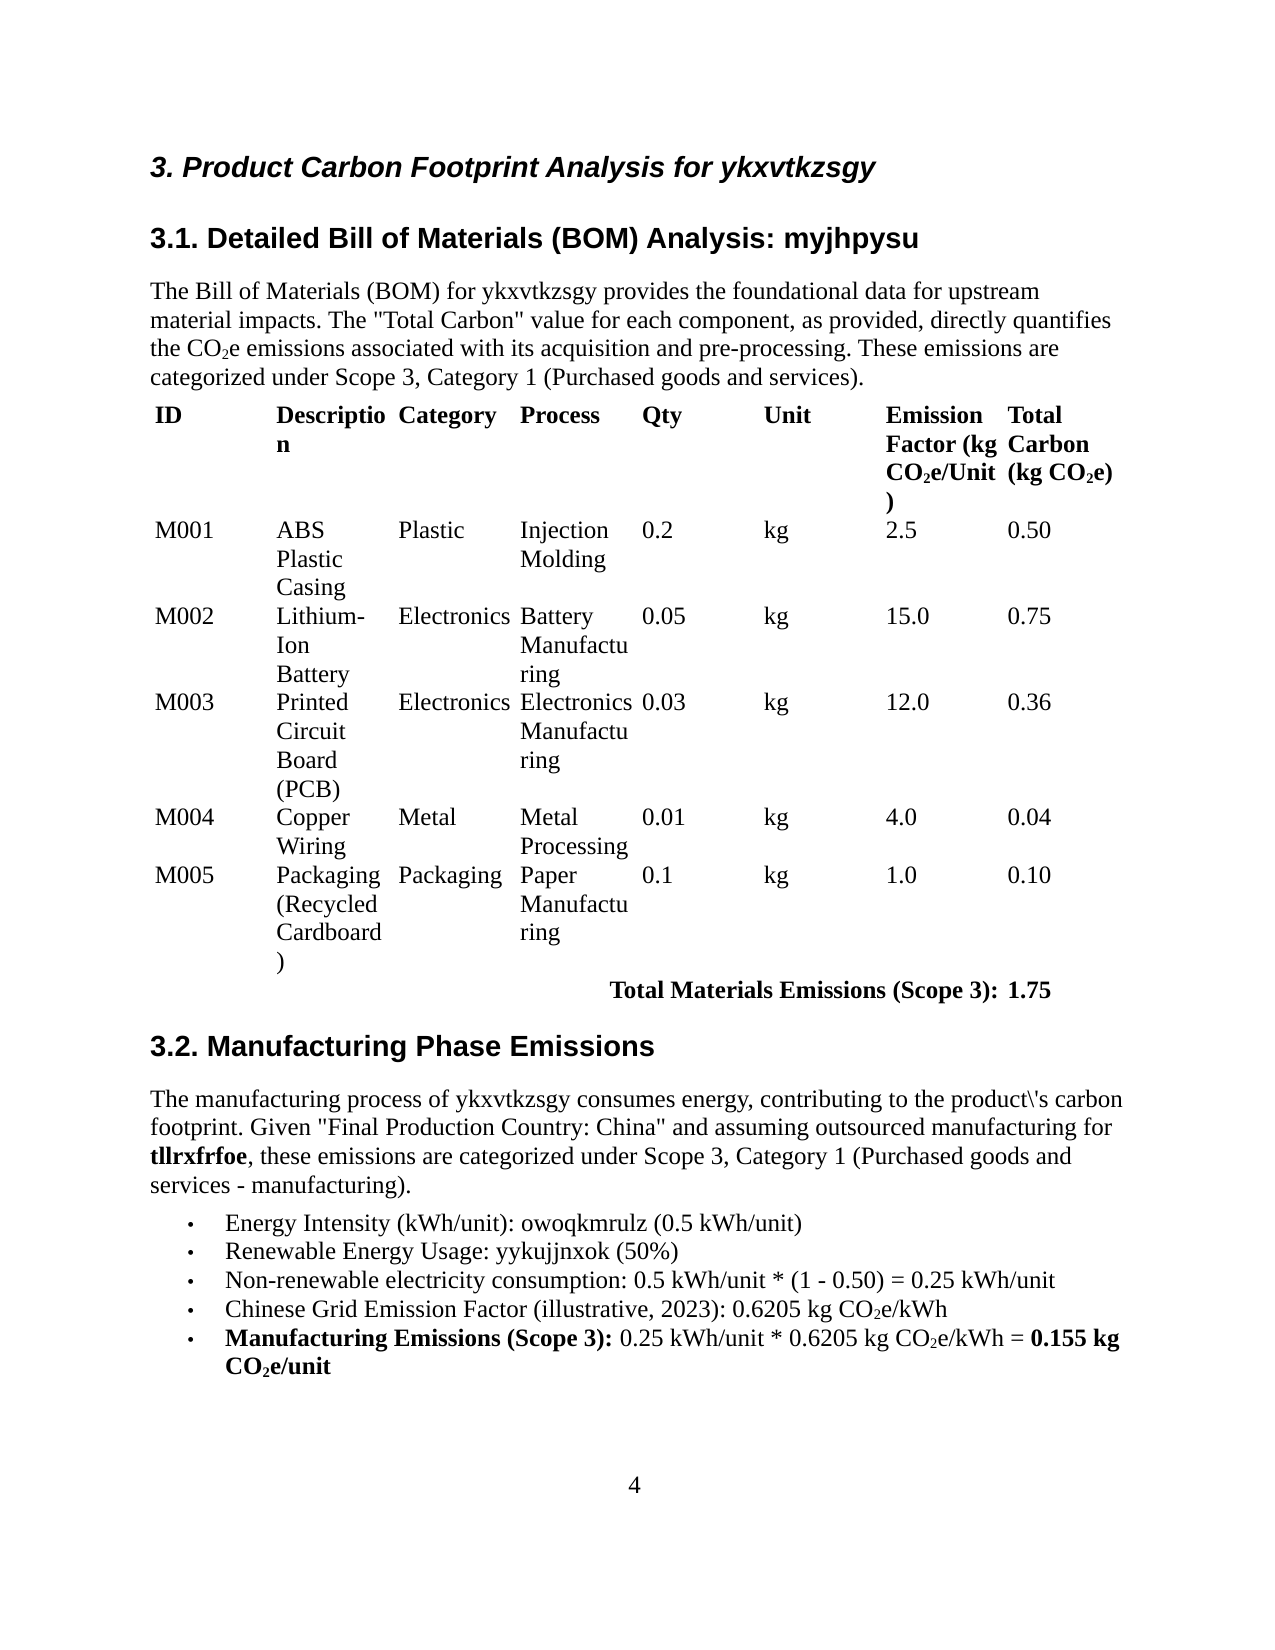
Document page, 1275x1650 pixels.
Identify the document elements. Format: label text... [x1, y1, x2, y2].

subtitle 3.1. Detailed Bill of Materials (BOM) Analysis: myjhpysu [150, 221, 1125, 254]
table_cell 12.0 [881, 688, 1003, 802]
table_cell M001 [150, 515, 272, 601]
text The Bill of Materials (BOM) for ykxvtkzsgy provides the foundational data for upstream material impacts. The "Total Carbon" value for each component, as provided, directly quantifies the CO2e emissions associated with its acquisition and pre-processing. These emissions are categorized under Scope 3, Category 1 (Purchased goods and services). [150, 276, 1125, 391]
table_cell 15.0 [881, 601, 1003, 687]
table_cell Electronics [394, 688, 516, 802]
table_cell Injection Molding [516, 515, 637, 601]
table_cell 0.05 [638, 601, 759, 687]
table_cell kg [759, 601, 881, 687]
table_cell 0.10 [1003, 860, 1125, 975]
table_cell Packaging (Recycled Cardboard) [272, 860, 394, 975]
table_cell 0.03 [638, 688, 759, 802]
table_header Category [394, 400, 516, 515]
table_cell Lithium-Ion Battery [272, 601, 394, 687]
table_cell Electronics Manufacturing [516, 688, 637, 802]
table_cell 0.1 [638, 860, 759, 975]
table_cell Packaging [394, 860, 516, 975]
table_cell 1.75 [1003, 975, 1125, 1004]
table_cell Plastic [394, 515, 516, 601]
table_cell M004 [150, 803, 272, 860]
list Non-renewable electricity consumption: 0.5 kWh/unit * (1 - 0.50) = 0.25 kWh/unit [187, 1265, 1125, 1294]
table_header ID [150, 400, 272, 515]
table_cell ABS Plastic Casing [272, 515, 394, 601]
table_cell Metal [394, 803, 516, 860]
table_header Process [516, 400, 637, 515]
table_cell Total Materials Emissions (Scope 3): [150, 975, 1003, 1004]
table_header Description [272, 400, 394, 515]
list Chinese Grid Emission Factor (illustrative, 2023): 0.6205 kg CO2e/kWh [187, 1294, 1125, 1323]
table_cell Battery Manufacturing [516, 601, 637, 687]
table_cell 0.04 [1003, 803, 1125, 860]
table_cell 1.0 [881, 860, 1003, 975]
table_header Emission Factor (kg CO2e/Unit) [881, 400, 1003, 515]
table_cell 2.5 [881, 515, 1003, 601]
table_cell Copper Wiring [272, 803, 394, 860]
subtitle 3. Product Carbon Footprint Analysis for ykxvtkzsgy [150, 150, 1125, 183]
subtitle 3.2. Manufacturing Phase Emissions [150, 1029, 1125, 1062]
table_cell 0.75 [1003, 601, 1125, 687]
table_header Total Carbon (kg CO2e) [1003, 400, 1125, 515]
list Energy Intensity (kWh/unit): owoqkmrulz (0.5 kWh/unit) [187, 1208, 1125, 1236]
table_cell M002 [150, 601, 272, 687]
table_header Unit [759, 400, 881, 515]
text The manufacturing process of ykxvtkzsgy consumes energy, contributing to the product\'s carbon footprint. Given "Final Production Country: China" and assuming outsourced manufacturing for tllrxfrfoe, these emissions are categorized under Scope 3, Category 1 (Purchased goods and services - manufacturing). [150, 1084, 1125, 1199]
table_cell Electronics [394, 601, 516, 687]
table_cell M003 [150, 688, 272, 802]
table_header Qty [638, 400, 759, 515]
table_cell 0.01 [638, 803, 759, 860]
table_cell Paper Manufacturing [516, 860, 637, 975]
table_cell kg [759, 803, 881, 860]
table_cell kg [759, 515, 881, 601]
list Renewable Energy Usage: yykujjnxok (50%) [187, 1236, 1125, 1265]
table_cell 4.0 [881, 803, 1003, 860]
table_cell M005 [150, 860, 272, 975]
list Manufacturing Emissions (Scope 3): 0.25 kWh/unit * 0.6205 kg CO2e/kWh = 0.155 kg CO2e/unit [187, 1323, 1125, 1380]
table_cell 0.36 [1003, 688, 1125, 802]
table_cell kg [759, 860, 881, 975]
table_cell 0.2 [638, 515, 759, 601]
table_cell Printed Circuit Board (PCB) [272, 688, 394, 802]
table_cell 0.50 [1003, 515, 1125, 601]
table_cell kg [759, 688, 881, 802]
table_cell Metal Processing [516, 803, 637, 860]
